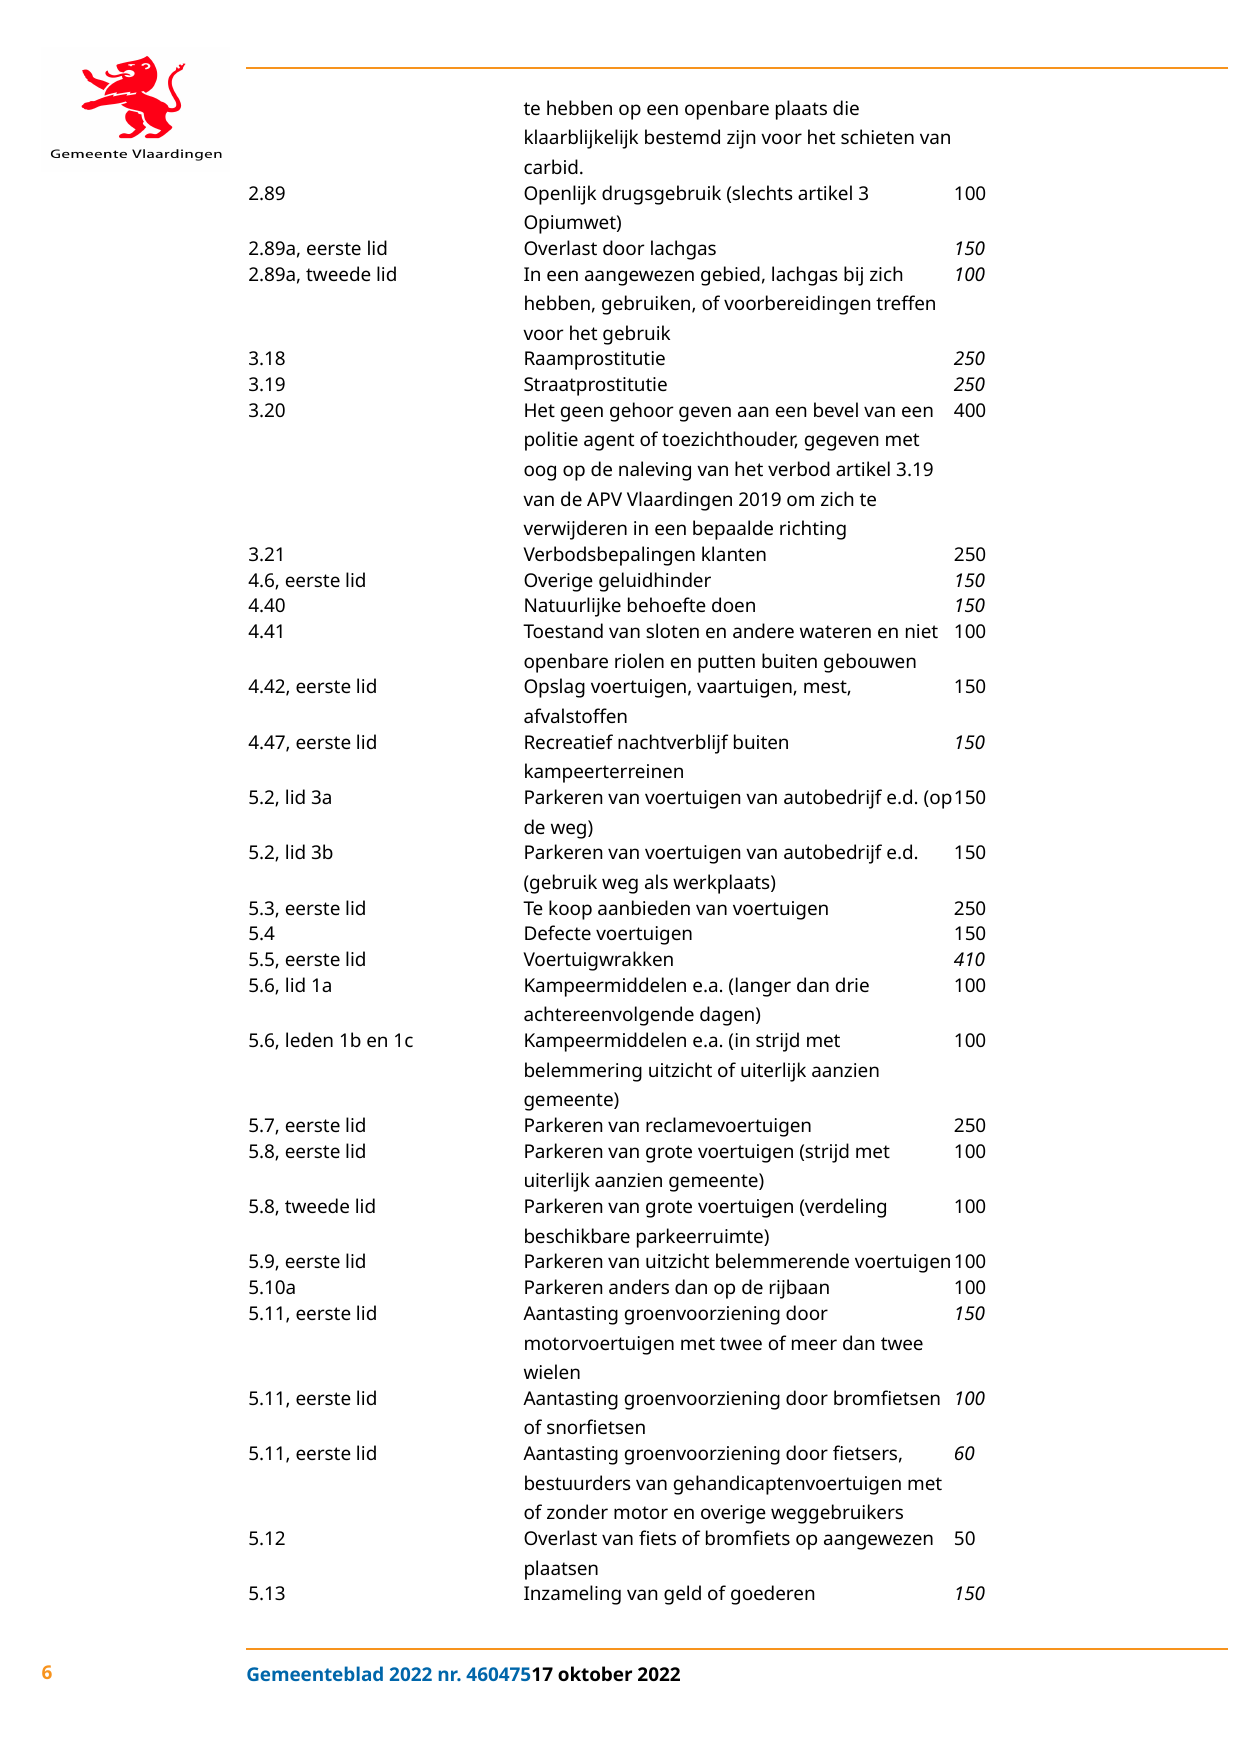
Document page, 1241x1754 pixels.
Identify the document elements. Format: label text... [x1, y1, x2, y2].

table_cell 60 [954, 1440, 1152, 1525]
table_cell 150 [954, 1581, 1152, 1606]
table_cell Aantasting groenvoorziening door motorvoertuigen met twee of meer dan twee wielen [523, 1300, 954, 1385]
table_cell 250 [954, 895, 1152, 921]
table_cell Toestand van sloten en andere wateren en niet openbare riolen en putten buiten gebouwen [523, 618, 954, 674]
table_cell 250 [954, 346, 1152, 371]
table_cell Parkeren van grote voertuigen (verdeling beschikbare parkeerruimte) [523, 1193, 954, 1249]
table_cell 5.12 [248, 1525, 523, 1581]
table_cell 100 [954, 972, 1152, 1027]
table_cell 4.6, eerste lid [248, 567, 523, 593]
table_cell 250 [954, 541, 1152, 567]
table_cell 100 [954, 1274, 1152, 1300]
table_cell Parkeren van reclamevoertuigen [523, 1112, 954, 1138]
table_cell 150 [954, 729, 1152, 784]
table_cell 250 [954, 1112, 1152, 1138]
table_cell Straatprostitutie [523, 371, 954, 397]
table_cell 5.11, eerste lid [248, 1300, 523, 1385]
table_cell Het geen gehoor geven aan een bevel van een politie agent of toezichthouder, gegeven met oog op de naleving van het verbod artikel 3.19 van de APV Vlaardingen 2019 om zich te verwijderen in een bepaalde richting [523, 397, 954, 541]
table_cell In een aangewezen gebied, lachgas bij zich hebben, gebruiken, of voorbereidingen treffen voor het gebruik [523, 261, 954, 346]
table_cell [954, 95, 1152, 180]
table_cell Aantasting groenvoorziening door fietsers, bestuurders van gehandicaptenvoertuigen met of zonder motor en overige weggebruikers [523, 1440, 954, 1525]
table_cell Aantasting groenvoorziening door bromfietsen of snorfietsen [523, 1385, 954, 1440]
table_cell 100 [954, 261, 1152, 346]
table_cell 150 [954, 235, 1152, 261]
table_cell 250 [954, 371, 1152, 397]
table_cell 5.8, tweede lid [248, 1193, 523, 1249]
table_cell 5.4 [248, 921, 523, 946]
table_cell [248, 95, 523, 180]
table_cell 5.6, lid 1a [248, 972, 523, 1027]
table_cell 150 [954, 784, 1152, 839]
table_cell 100 [954, 618, 1152, 674]
table_cell Verbodsbepalingen klanten [523, 541, 954, 567]
table_cell 3.19 [248, 371, 523, 397]
table_cell 2.89 [248, 180, 523, 235]
table_cell te hebben op een openbare plaats die klaarblijkelijk bestemd zijn voor het schieten van carbid. [523, 95, 954, 180]
table_cell 5.11, eerste lid [248, 1440, 523, 1525]
table_cell 2.89a, tweede lid [248, 261, 523, 346]
table_cell 5.2, lid 3b [248, 840, 523, 895]
table_cell 5.7, eerste lid [248, 1112, 523, 1138]
table_cell Recreatief nachtverblijf buiten kampeerterreinen [523, 729, 954, 784]
table_cell 4.41 [248, 618, 523, 674]
table_cell Kampeermiddelen e.a. (langer dan drie achtereenvolgende dagen) [523, 972, 954, 1027]
table_cell Parkeren van voertuigen van autobedrijf e.d. (op de weg) [523, 784, 954, 839]
table_cell Te koop aanbieden van voertuigen [523, 895, 954, 921]
table_cell 150 [954, 1300, 1152, 1385]
table_cell 4.47, eerste lid [248, 729, 523, 784]
table_cell Openlijk drugsgebruik (slechts artikel 3 Opiumwet) [523, 180, 954, 235]
table_cell 150 [954, 840, 1152, 895]
table_cell Voertuigwrakken [523, 946, 954, 972]
table_cell 5.9, eerste lid [248, 1249, 523, 1274]
table_cell 3.20 [248, 397, 523, 541]
table_cell 5.8, eerste lid [248, 1138, 523, 1193]
table_cell 100 [954, 1138, 1152, 1193]
table_cell 150 [954, 674, 1152, 729]
table_cell Raamprostitutie [523, 346, 954, 371]
table_cell Inzameling van geld of goederen [523, 1581, 954, 1606]
picture [41, 47, 231, 172]
table_cell 5.3, eerste lid [248, 895, 523, 921]
table_cell 5.11, eerste lid [248, 1385, 523, 1440]
table_cell Defecte voertuigen [523, 921, 954, 946]
table_cell Natuurlijke behoefte doen [523, 593, 954, 618]
table_cell 150 [954, 593, 1152, 618]
table_cell Parkeren van grote voertuigen (strijd met uiterlijk aanzien gemeente) [523, 1138, 954, 1193]
table_cell 100 [954, 1249, 1152, 1274]
table_cell 400 [954, 397, 1152, 541]
table_cell 100 [954, 1385, 1152, 1440]
table_cell 100 [954, 1028, 1152, 1112]
table_cell 100 [954, 180, 1152, 235]
table_cell 150 [954, 921, 1152, 946]
table_cell Parkeren van uitzicht belemmerende voertuigen [523, 1249, 954, 1274]
table_cell 5.2, lid 3a [248, 784, 523, 839]
table_cell 4.42, eerste lid [248, 674, 523, 729]
table_cell 5.6, leden 1b en 1c [248, 1028, 523, 1112]
table_cell Overige geluidhinder [523, 567, 954, 593]
table_cell 100 [954, 1193, 1152, 1249]
table_cell Opslag voertuigen, vaartuigen, mest, afvalstoffen [523, 674, 954, 729]
table_cell 5.10a [248, 1274, 523, 1300]
table_cell Parkeren anders dan op de rijbaan [523, 1274, 954, 1300]
table_cell 3.21 [248, 541, 523, 567]
table_cell Kampeermiddelen e.a. (in strijd met belemmering uitzicht of uiterlijk aanzien gemeente) [523, 1028, 954, 1112]
table_cell 5.13 [248, 1581, 523, 1606]
table_cell 50 [954, 1525, 1152, 1581]
table_cell 150 [954, 567, 1152, 593]
table_cell 5.5, eerste lid [248, 946, 523, 972]
table_cell Overlast door lachgas [523, 235, 954, 261]
table_cell Parkeren van voertuigen van autobedrijf e.d. (gebruik weg als werkplaats) [523, 840, 954, 895]
table_cell 2.89a, eerste lid [248, 235, 523, 261]
table_cell 3.18 [248, 346, 523, 371]
table_cell 4.40 [248, 593, 523, 618]
table_cell Overlast van fiets of bromfiets op aangewezen plaatsen [523, 1525, 954, 1581]
table_cell 410 [954, 946, 1152, 972]
